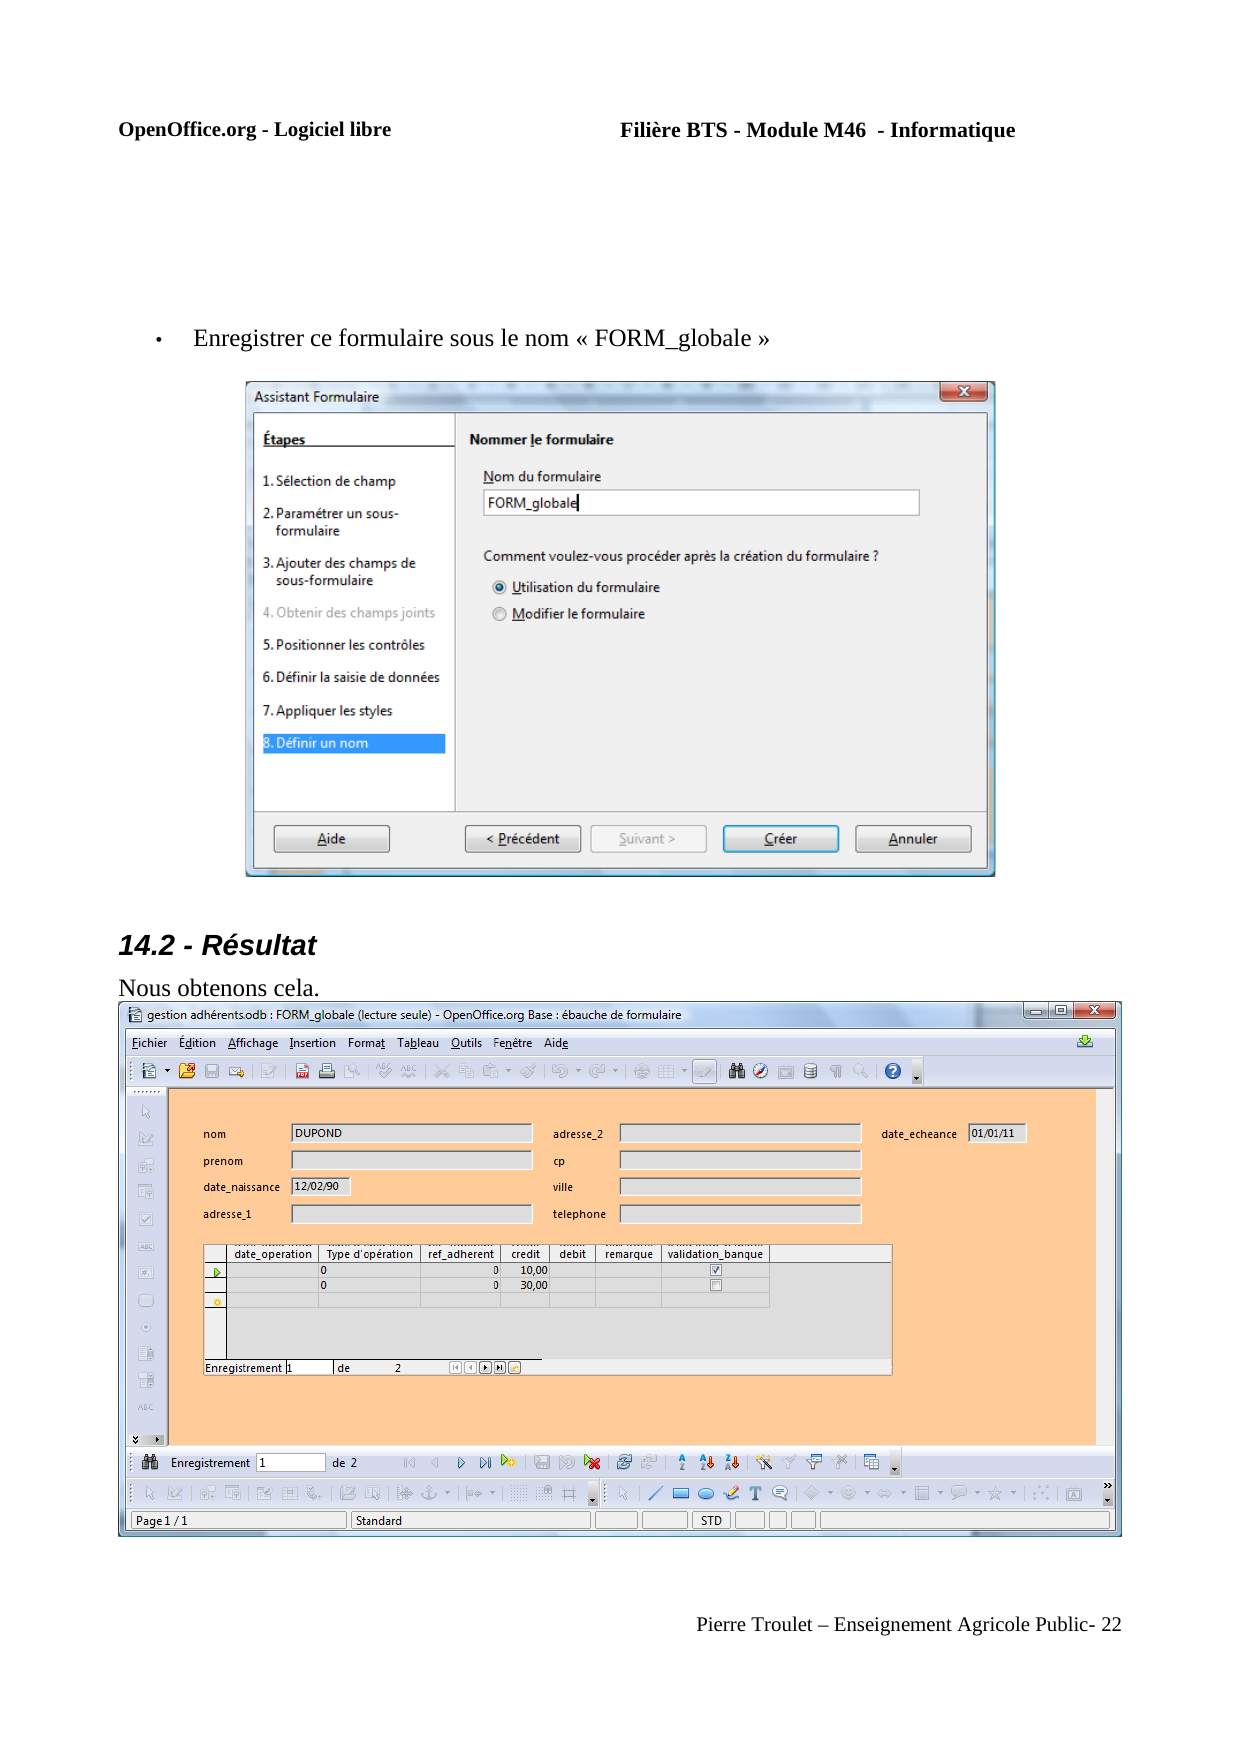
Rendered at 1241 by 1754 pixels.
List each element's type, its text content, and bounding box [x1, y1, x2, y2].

subtitle Résultat [118, 929, 1122, 962]
text Nous obtenons cela. [118, 974, 1122, 1001]
picture [118, 1001, 1122, 1537]
picture [245, 381, 996, 877]
list Enregistrer ce formulaire sous le nom « FORM_globale » [156, 324, 1122, 379]
